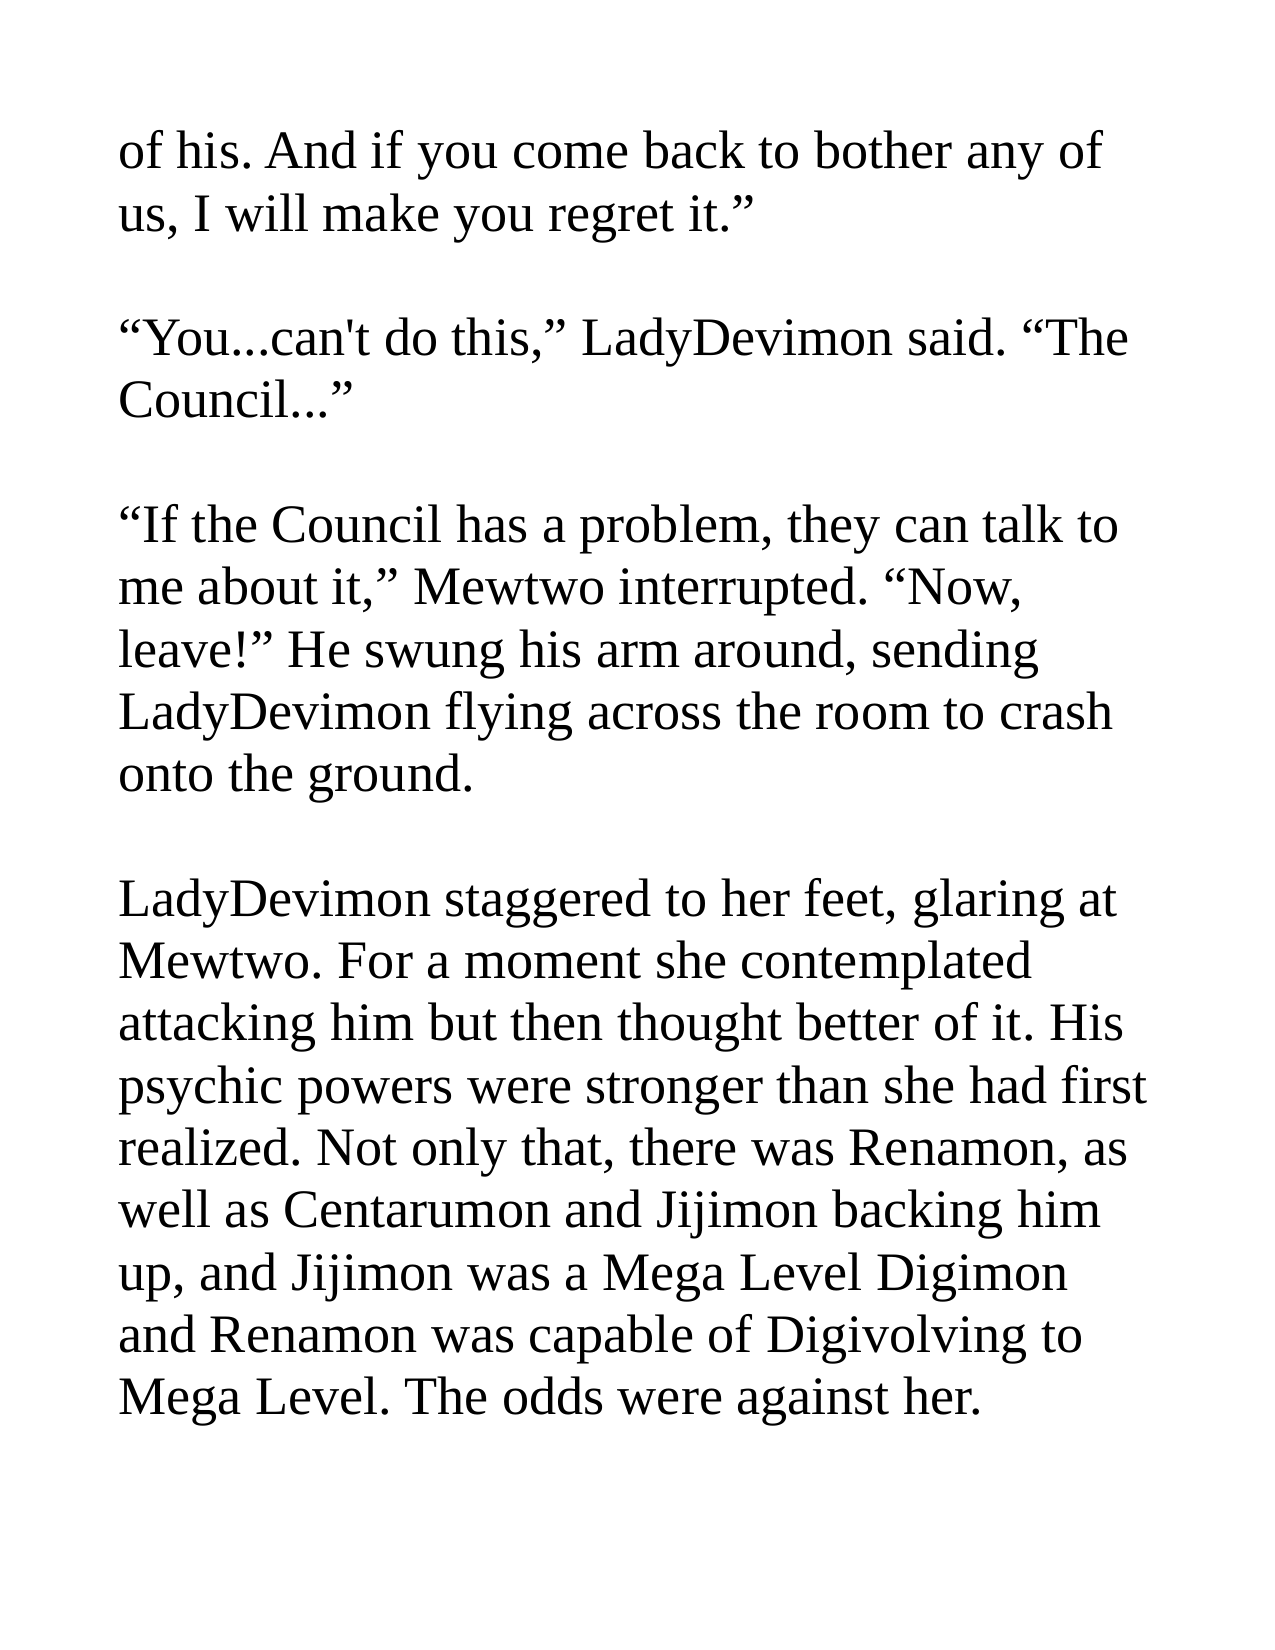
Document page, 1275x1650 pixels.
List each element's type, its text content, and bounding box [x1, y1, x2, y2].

text of his. And if you come back to bother any of us, I will make you regret it.” [118, 118, 1157, 243]
text “If the Council has a problem, they can talk to me about it,” Mewtwo interrupted. “Now, leave!” He swung his arm around, sending LadyDevimon flying across the room to crash onto the ground. [118, 492, 1157, 803]
text LadyDevimon staggered to her feet, glaring at Mewtwo. For a moment she contemplated attacking him but then thought better of it. His psychic powers were stronger than she had first realized. Not only that, there was Renamon, as well as Centarumon and Jijimon backing him up, and Jijimon was a Mega Level Digimon and Renamon was capable of Digivolving to Mega Level. The odds were against her. [118, 866, 1157, 1426]
text “You...can't do this,” LadyDevimon said. “The Council...” [118, 305, 1157, 429]
